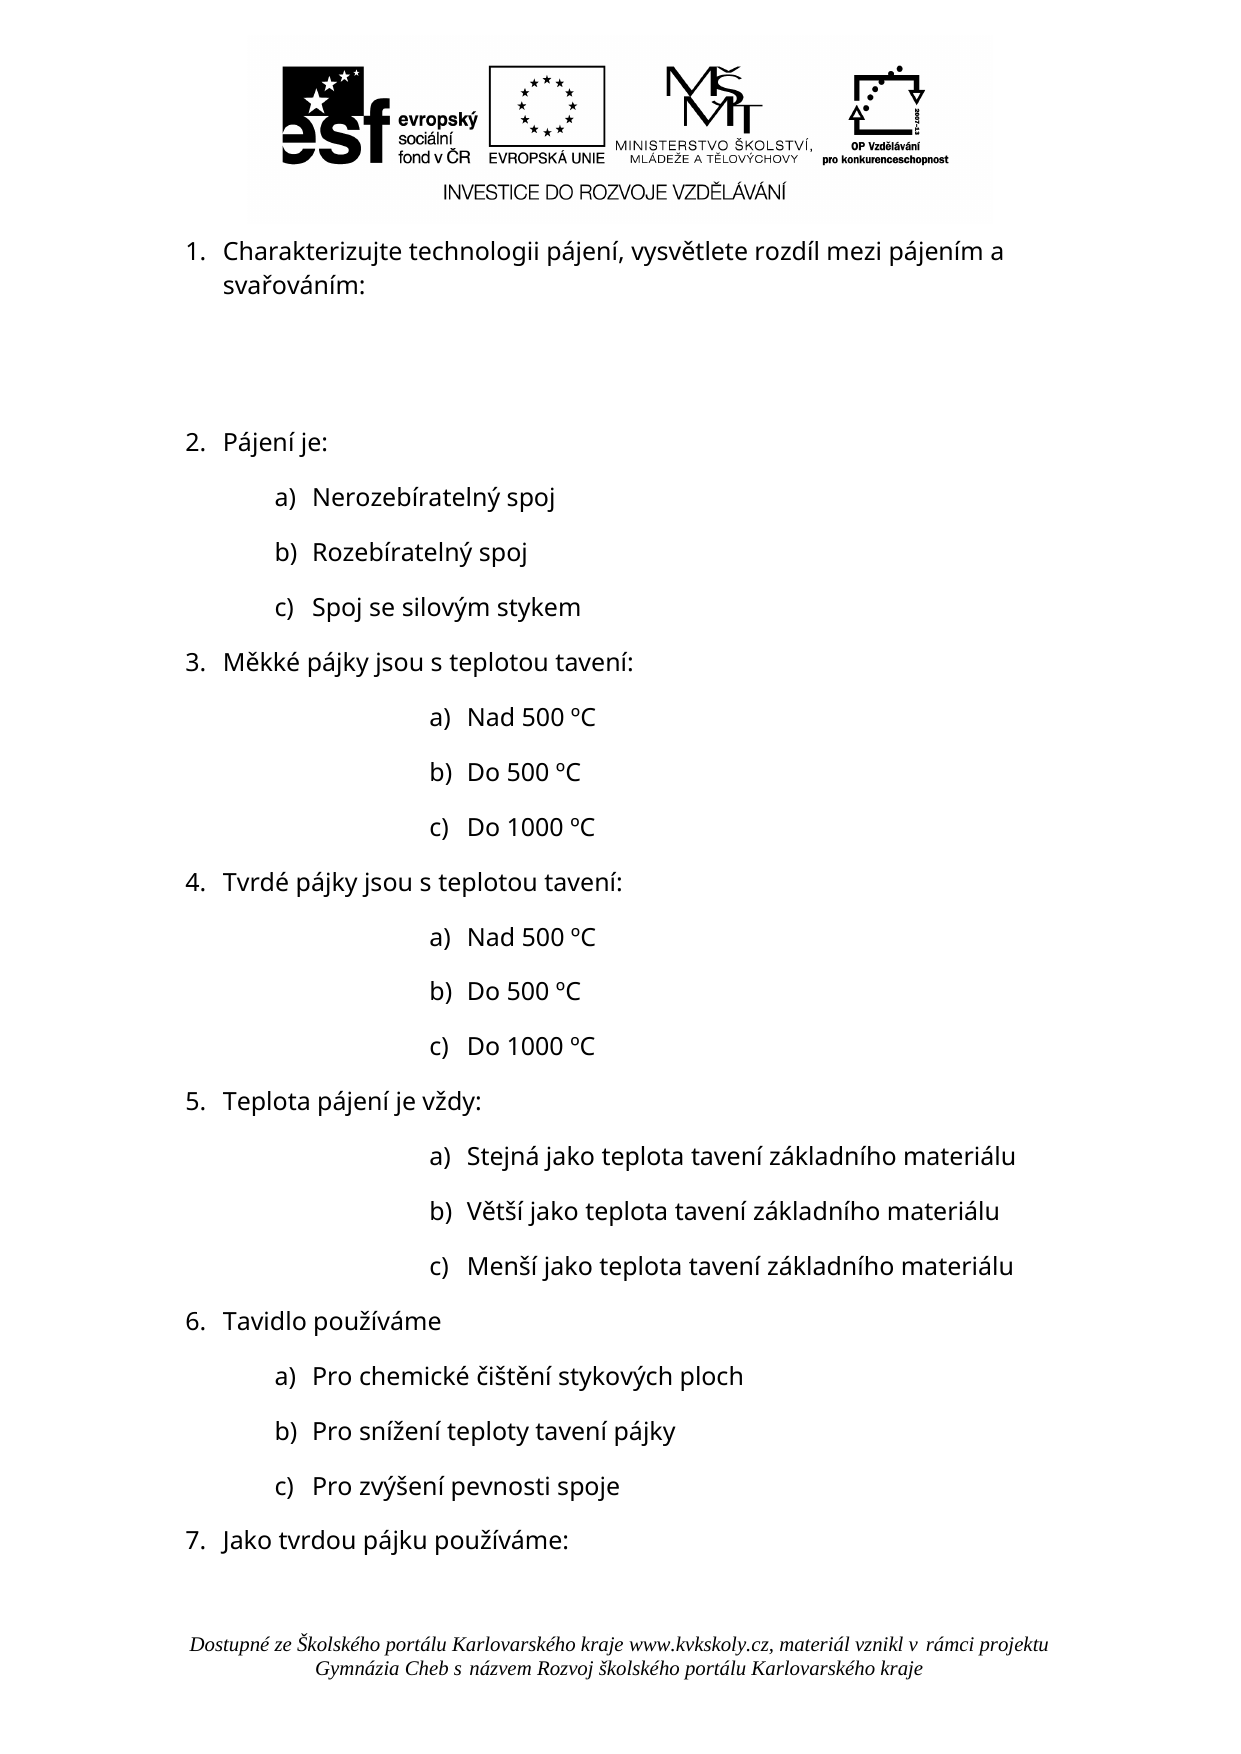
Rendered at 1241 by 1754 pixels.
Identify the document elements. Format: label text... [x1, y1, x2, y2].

list Měkké pájky jsou s teplotou tavení: [185, 645, 1092, 679]
list Spoj se silovým stykem [274, 590, 1092, 624]
list Nad 500 ºC [429, 699, 1092, 734]
list Tvrdé pájky jsou s teplotou tavení: [185, 864, 1092, 898]
list Menší jako teplota tavení základního materiálu [429, 1248, 1092, 1283]
list Teplota pájení je vždy: [185, 1084, 1092, 1118]
list Do 1000 ºC [429, 1029, 1092, 1063]
list Stejná jako teplota tavení základního materiálu [429, 1139, 1092, 1173]
list Větší jako teplota tavení základního materiálu [429, 1194, 1092, 1228]
list Nerozebíratelný spoj [274, 480, 1092, 514]
list Tavidlo používáme [185, 1303, 1092, 1337]
list Jako tvrdou pájku používáme: [185, 1523, 1092, 1557]
list Charakterizujte technologii pájení, vysvětlete rozdíl mezi pájením a svařováním: [185, 234, 1092, 302]
list Rozebíratelný spoj [274, 535, 1092, 569]
list Do 500 ºC [429, 754, 1092, 788]
list Do 1000 ºC [429, 809, 1092, 843]
list Pro zvýšení pevnosti spoje [274, 1468, 1092, 1502]
list Pro chemické čištění stykových ploch [274, 1358, 1092, 1392]
list Nad 500 ºC [429, 919, 1092, 953]
list Do 500 ºC [429, 974, 1092, 1008]
list Pro snížení teploty tavení pájky [274, 1413, 1092, 1447]
list Pájení je: [185, 425, 1092, 459]
